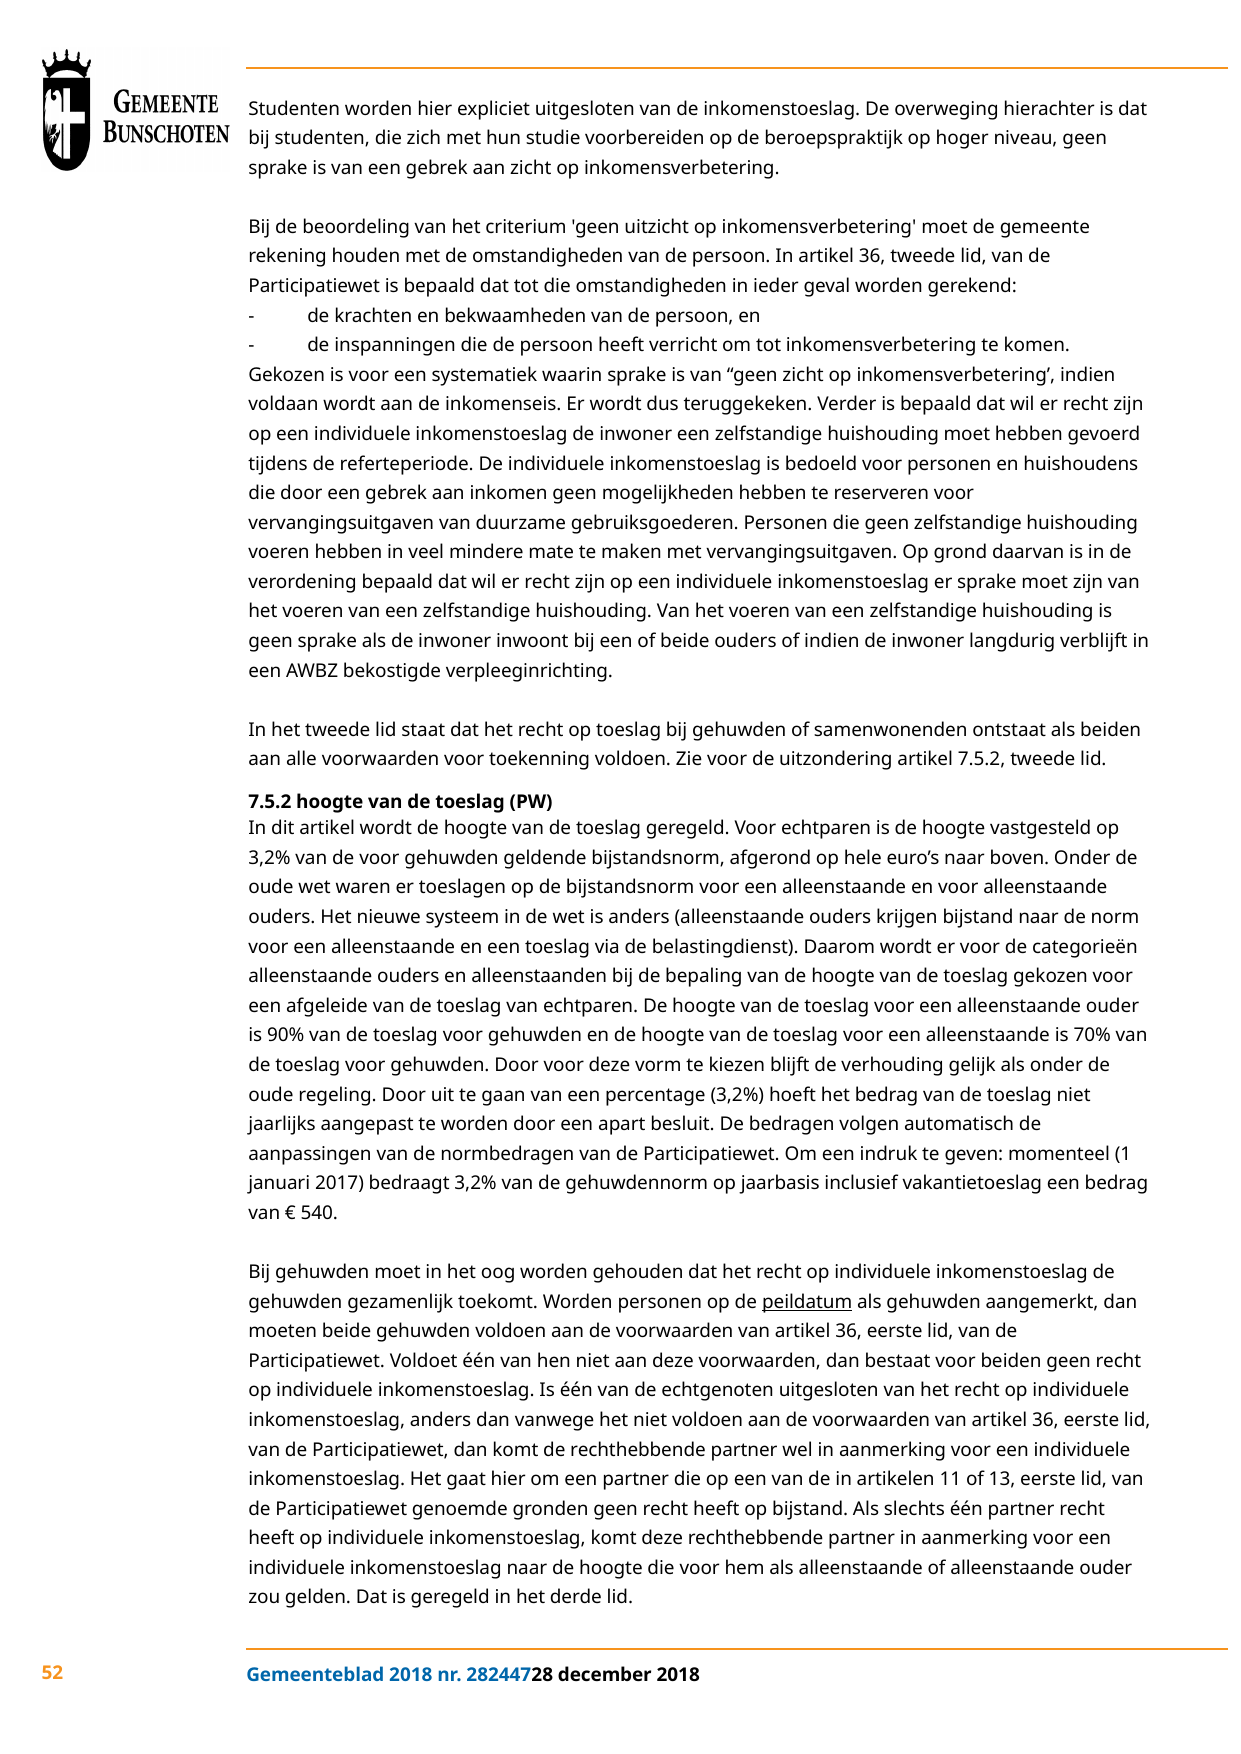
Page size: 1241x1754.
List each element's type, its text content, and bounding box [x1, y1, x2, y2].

text Bij gehuwden moet in het oog worden gehouden dat het recht op individuele inkomenstoeslag de gehuwden gezamenlijk toekomt. Worden personen op de peildatum als gehuwden aangemerkt, dan moeten beide gehuwden voldoen aan de voorwaarden van artikel 36, eerste lid, van de Participatiewet. Voldoet één van hen niet aan deze voorwaarden, dan bestaat voor beiden geen recht op individuele inkomenstoeslag. Is één van de echtgenoten uitgesloten van het recht op individuele inkomenstoeslag, anders dan vanwege het niet voldoen aan de voorwaarden van artikel 36, eerste lid, van de Participatiewet, dan komt de rechthebbende partner wel in aanmerking voor een individuele inkomenstoeslag. Het gaat hier om een partner die op een van de in artikelen 11 of 13, eerste lid, van de Participatiewet genoemde gronden geen recht heeft op bijstand. Als slechts één partner recht heeft op individuele inkomenstoeslag, komt deze rechthebbende partner in aanmerking voor een individuele inkomenstoeslag naar de hoogte die voor hem als alleenstaande of alleenstaande ouder zou gelden. Dat is geregeld in het derde lid. [248, 1258, 1152, 1609]
text Gekozen is voor een systematiek waarin sprake is van “geen zicht op inkomensverbetering’, indien voldaan wordt aan de inkomenseis. Er wordt dus teruggekeken. Verder is bepaald dat wil er recht zijn op een individuele inkomenstoeslag de inwoner een zelfstandige huishouding moet hebben gevoerd tijdens de referteperiode. De individuele inkomenstoeslag is bedoeld voor personen en huishoudens die door een gebrek aan inkomen geen mogelijkheden hebben te reserveren voor vervangingsuitgaven van duurzame gebruiksgoederen. Personen die geen zelfstandige huishouding voeren hebben in veel mindere mate te maken met vervangingsuitgaven. Op grond daarvan is in de verordening bepaald dat wil er recht zijn op een individuele inkomenstoeslag er sprake moet zijn van het voeren van een zelfstandige huishouding. Van het voeren van een zelfstandige huishouding is geen sprake als de inwoner inwoont bij een of beide ouders of indien de inwoner langdurig verblijft in een AWBZ bekostigde verpleeginrichting. [248, 361, 1152, 683]
list de inspanningen die de persoon heeft verricht om tot inkomensverbetering te komen. [248, 331, 1152, 357]
text Bij de beoordeling van het criterium 'geen uitzicht op inkomensverbetering' moet de gemeente rekening houden met de omstandigheden van de persoon. In artikel 36, tweede lid, van de Participatiewet is bepaald dat tot die omstandigheden in ieder geval worden gerekend: [248, 213, 1152, 298]
text In het tweede lid staat dat het recht op toeslag bij gehuwden of samenwonenden ontstaat als beiden aan alle voorwaarden voor toekenning voldoen. Zie voor de uitzondering artikel 7.5.2, tweede lid. [248, 716, 1152, 771]
list de krachten en bekwaamheden van de persoon, en [248, 302, 1152, 328]
text 7.5.2 hoogte van de toeslag (PW) [248, 789, 1152, 814]
text In dit artikel wordt de hoogte van de toeslag geregeld. Voor echtparen is de hoogte vastgesteld op 3,2% van de voor gehuwden geldende bijstandsnorm, afgerond op hele euro’s naar boven. Onder de oude wet waren er toeslagen op de bijstandsnorm voor een alleenstaande en voor alleenstaande ouders. Het nieuwe systeem in de wet is anders (alleenstaande ouders krijgen bijstand naar de norm voor een alleenstaande en een toeslag via de belastingdienst). Daarom wordt er voor de categorieën alleenstaande ouders en alleenstaanden bij de bepaling van de hoogte van de toeslag gekozen voor een afgeleide van de toeslag van echtparen. De hoogte van de toeslag voor een alleenstaande ouder is 90% van de toeslag voor gehuwden en de hoogte van de toeslag voor een alleenstaande is 70% van de toeslag voor gehuwden. Door voor deze vorm te kiezen blijft de verhouding gelijk als onder de oude regeling. Door uit te gaan van een percentage (3,2%) hoeft het bedrag van de toeslag niet jaarlijks aangepast te worden door een apart besluit. De bedragen volgen automatisch de aanpassingen van de normbedragen van de Participatiewet. Om een indruk te geven: momenteel (1 januari 2017) bedraagt 3,2% van de gehuwdennorm op jaarbasis inclusief vakantietoeslag een bedrag van € 540. [248, 814, 1152, 1225]
picture [41, 47, 231, 172]
text Studenten worden hier expliciet uitgesloten van de inkomenstoeslag. De overweging hierachter is dat bij studenten, die zich met hun studie voorbereiden op de beroepspraktijk op hoger niveau, geen sprake is van een gebrek aan zicht op inkomensverbetering. [248, 95, 1152, 180]
